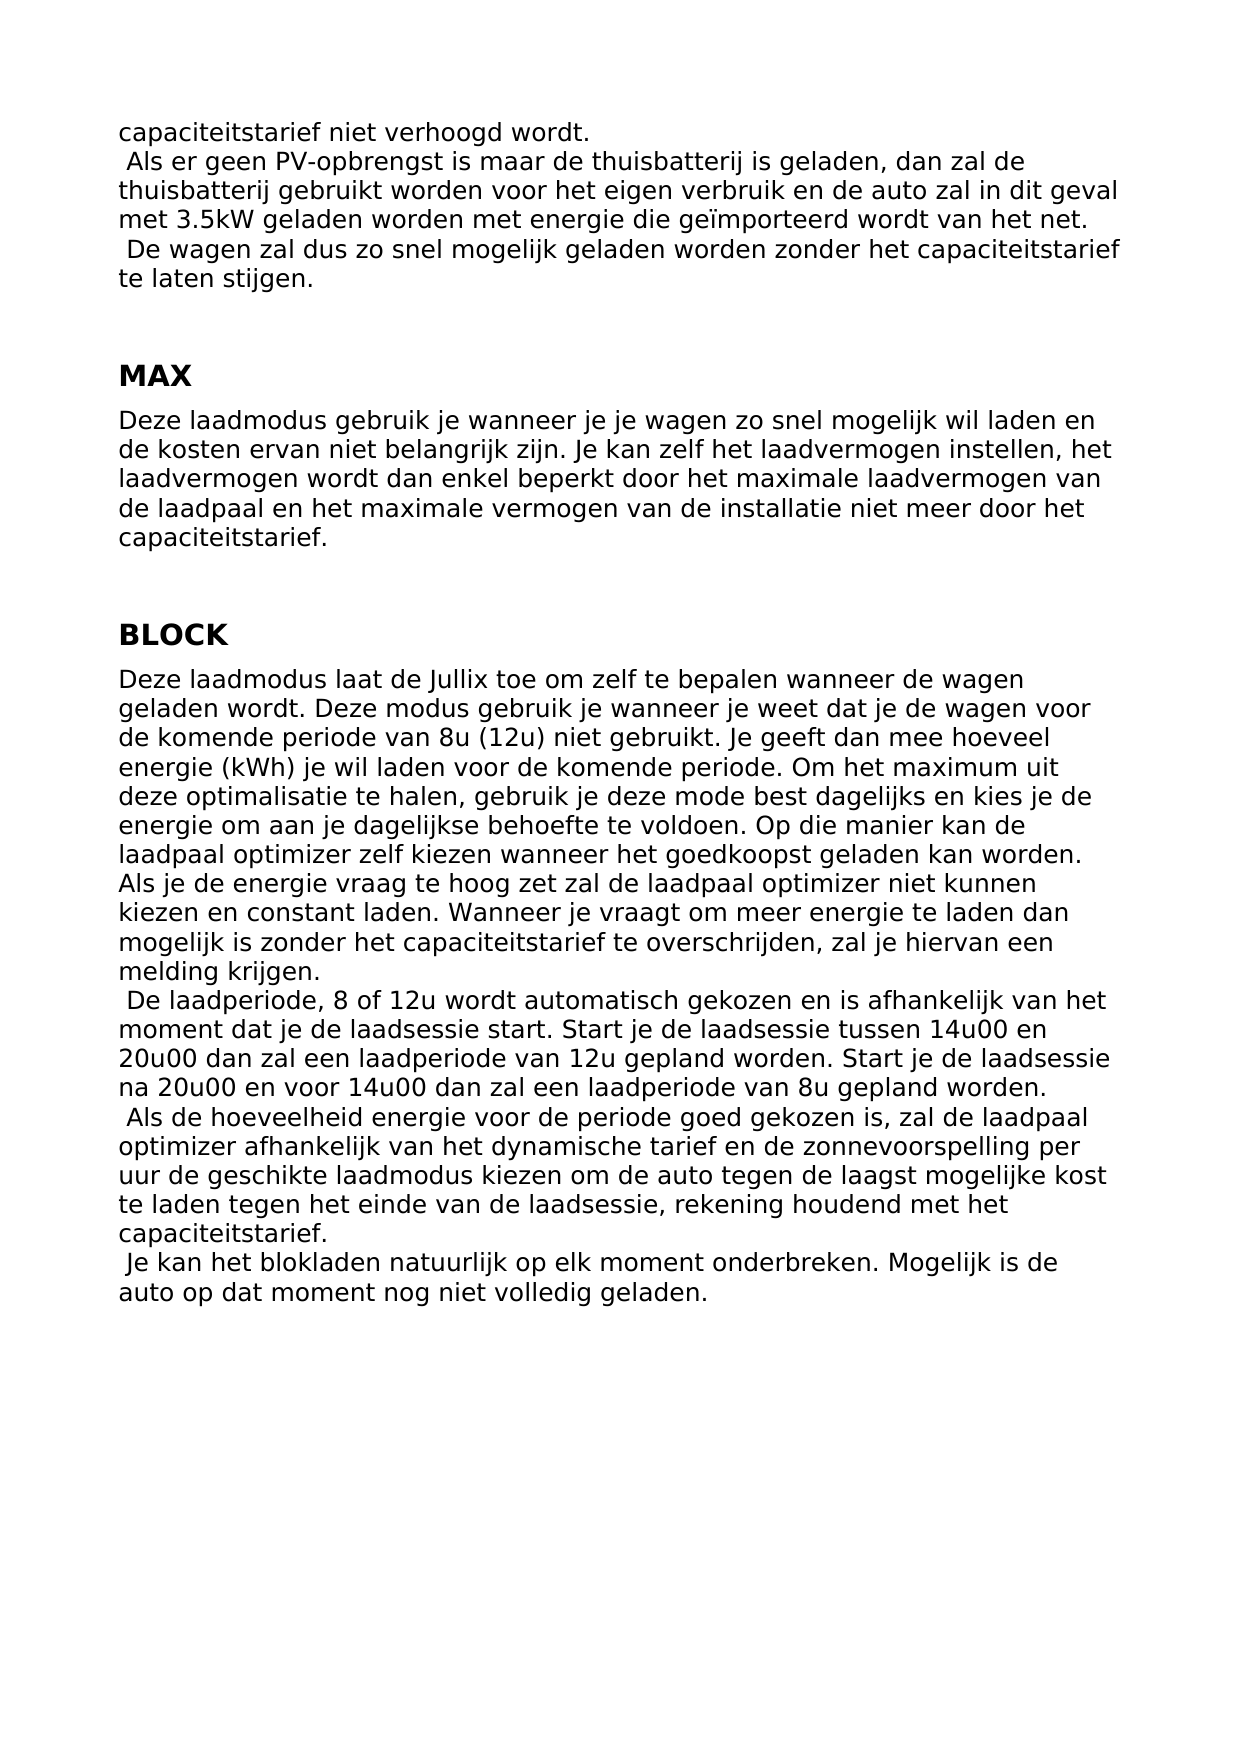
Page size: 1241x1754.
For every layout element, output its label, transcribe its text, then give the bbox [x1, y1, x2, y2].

text Deze laadmodus laat de Jullix toe om zelf te bepalen wanneer de wagen geladen wordt. Deze modus gebruik je wanneer je weet dat je de wagen voor de komende periode van 8u (12u) niet gebruikt. Je geeft dan mee hoeveel energie (kWh) je wil laden voor de komende periode. Om het maximum uit deze optimalisatie te halen, gebruik je deze mode best dagelijks en kies je de energie om aan je dagelijkse behoefte te voldoen. Op die manier kan de laadpaal optimizer zelf kiezen wanneer het goedkoopst geladen kan worden. Als je de energie vraag te hoog zet zal de laadpaal optimizer niet kunnen kiezen en constant laden. Wanneer je vraagt om meer energie te laden dan mogelijk is zonder het capaciteitstarief te overschrijden, zal je hiervan een melding krijgen. De laadperiode, 8 of 12u wordt automatisch gekozen en is afhankelijk van het moment dat je de laadsessie start. Start je de laadsessie tussen 14u00 en 20u00 dan zal een laadperiode van 12u gepland worden. Start je de laadsessie na 20u00 en voor 14u00 dan zal een laadperiode van 8u gepland worden. Als de hoeveelheid energie voor de periode goed gekozen is, zal de laadpaal optimizer afhankelijk van het dynamische tarief en de zonnevoorspelling per uur de geschikte laadmodus kiezen om de auto tegen de laagst mogelijke kost te laden tegen het einde van de laadsessie, rekening houdend met het capaciteitstarief. Je kan het blokladen natuurlijk op elk moment onderbreken. Mogelijk is de auto op dat moment nog niet volledig geladen. [118, 665, 1122, 1307]
text capaciteitstarief niet verhoogd wordt. Als er geen PV-opbrengst is maar de thuisbatterij is geladen, dan zal de thuisbatterij gebruikt worden voor het eigen verbruik en de auto zal in dit geval met 3.5kW geladen worden met energie die geïmporteerd wordt van het net. De wagen zal dus zo snel mogelijk geladen worden zonder het capaciteitstarief te laten stijgen. [118, 118, 1122, 322]
text Deze laadmodus gebruik je wanneer je je wagen zo snel mogelijk wil laden en de kosten ervan niet belangrijk zijn. Je kan zelf het laadvermogen instellen, het laadvermogen wordt dan enkel beperkt door het maximale laadvermogen van de laadpaal en het maximale vermogen van de installatie niet meer door het capaciteitstarief. [118, 406, 1122, 581]
subtitle BLOCK [118, 619, 1122, 653]
subtitle MAX [118, 360, 1122, 394]
